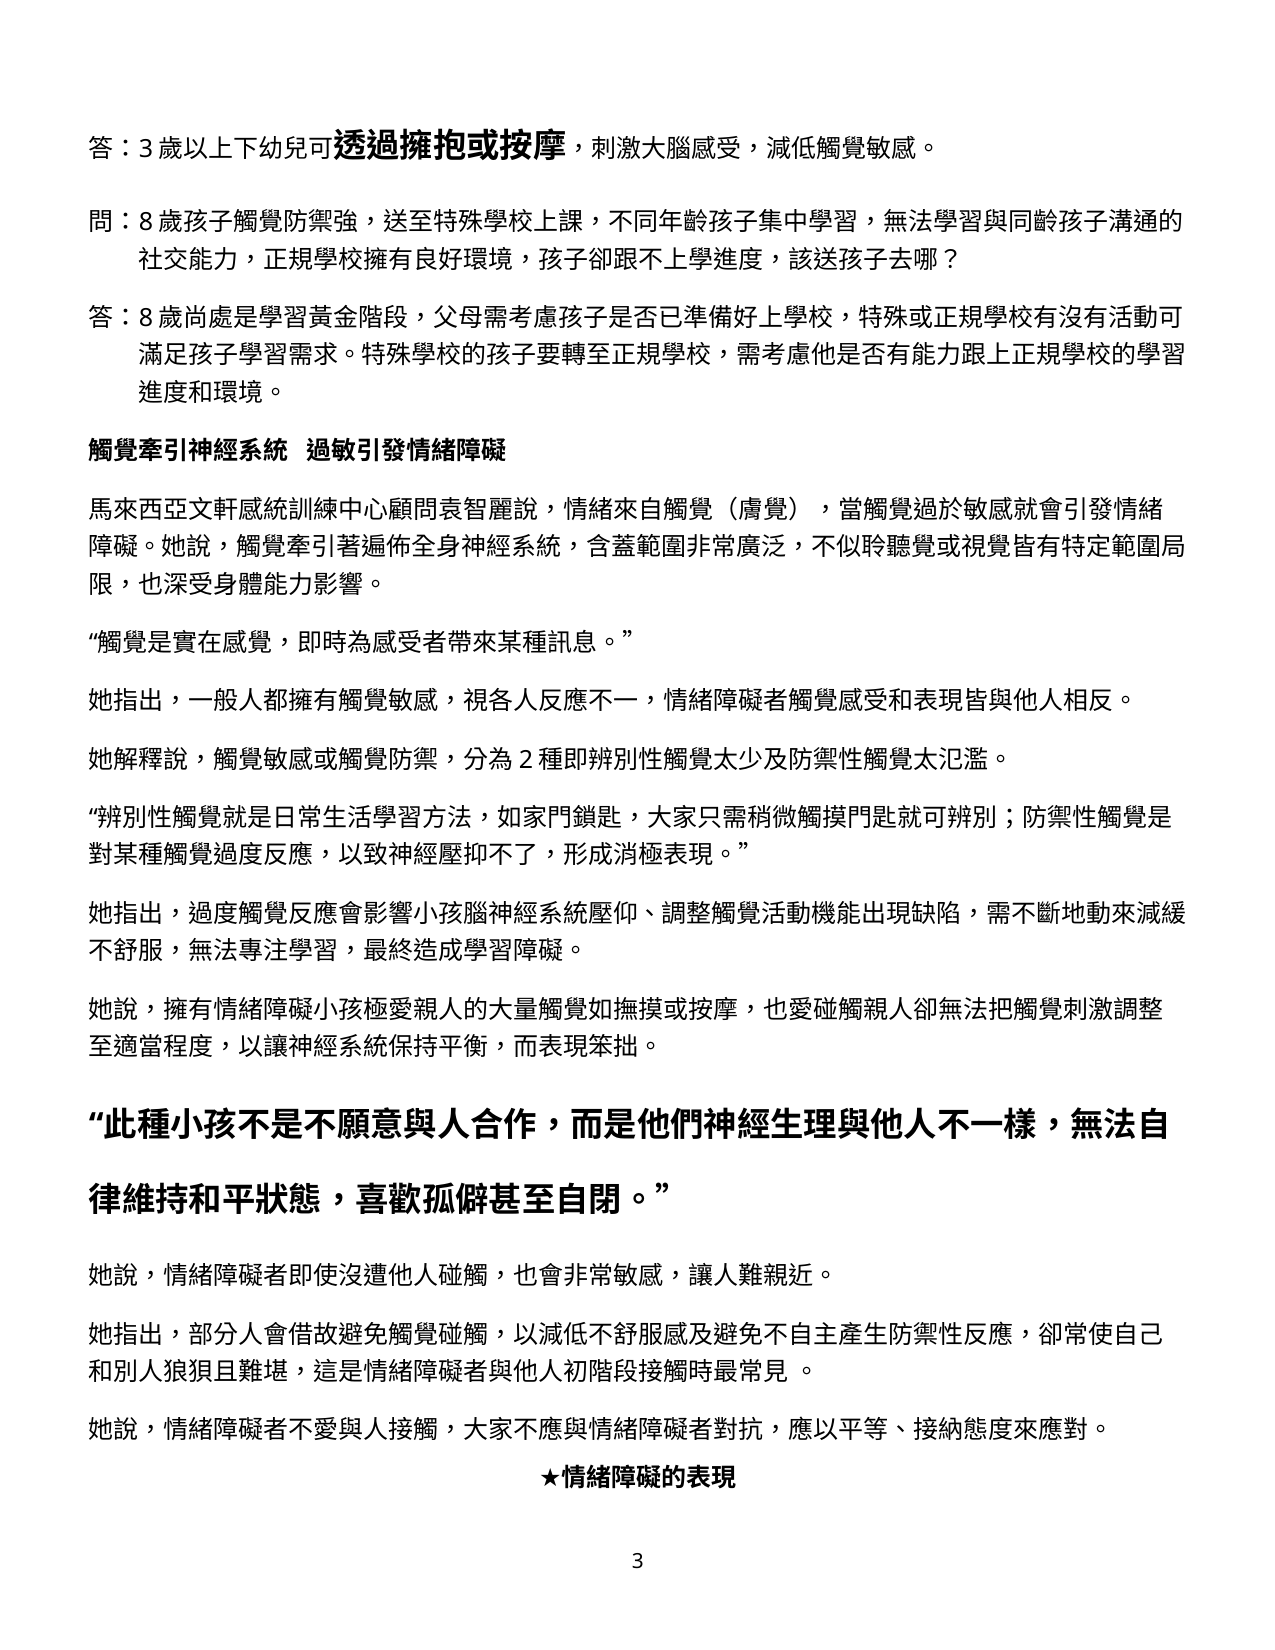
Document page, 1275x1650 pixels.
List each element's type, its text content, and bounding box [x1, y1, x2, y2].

text 她指出，過度觸覺反應會影響小孩腦神經系統壓仰、調整觸覺活動機能出現缺陷，需不斷地動來減緩不舒服，無法專注學習，最終造成學習障礙。 [89, 893, 1186, 968]
text 她解釋說，觸覺敏感或觸覺防禦，分為2種即辨別性觸覺太少及防禦性觸覺太氾濫。 [89, 738, 1186, 776]
text 答：8歲尚處是學習黃金階段，父母需考慮孩子是否已準備好上學校，特殊或正規學校有沒有活動可滿足孩子學習需求。特殊學校的孩子要轉至正規學校，需考慮他是否有能力跟上正規學校的學習進度和環境。 [89, 297, 1186, 409]
text “辨別性觸覺就是日常生活學習方法，如家門鎖匙，大家只需稍微觸摸門匙就可辨別；防禦性觸覺是對某種觸覺過度反應，以致神經壓抑不了，形成消極表現。” [89, 797, 1186, 872]
text 她指出，一般人都擁有觸覺敏感，視各人反應不一，情緒障礙者觸覺感受和表現皆與他人相反。 [89, 680, 1186, 718]
text 她說，情緒障礙者不愛與人接觸，大家不應與情緒障礙者對抗，應以平等、接納態度來應對。 [89, 1409, 1186, 1447]
text ★情緒障礙的表現 [89, 1457, 1186, 1495]
text “此種小孩不是不願意與人合作，而是他們神經生理與他人不一樣，無法自律維持和平狀態，喜歡孤僻甚至自閉。” [89, 1084, 1186, 1234]
text 問：8歲孩子觸覺防禦強，送至特殊學校上課，不同年齡孩子集中學習，無法學習與同齡孩子溝通的社交能力，正規學校擁有良好環境，孩子卻跟不上學進度，該送孩子去哪？ [89, 201, 1186, 276]
text “觸覺是實在感覺，即時為感受者帶來某種訊息。” [89, 622, 1186, 659]
text 馬來西亞文軒感統訓練中心顧問袁智麗說，情緒來自觸覺（膚覺），當觸覺過於敏感就會引發情緒障礙。她說，觸覺牽引著遍佈全身神經系統，含蓋範圍非常廣泛，不似聆聽覺或視覺皆有特定範圍局限，也深受身體能力影響。 [89, 488, 1186, 601]
text 答：3歲以上下幼兒可透過擁抱或按摩，刺激大腦感受，減低觸覺敏感。 [89, 105, 1186, 180]
text 她說，情緒障礙者即使沒遭他人碰觸，也會非常敏感，讓人難親近。 [89, 1255, 1186, 1293]
text 觸覺牽引神經系統 過敏引發情緒障礙 [89, 430, 1186, 468]
text 她指出，部分人會借故避免觸覺碰觸，以減低不舒服感及避免不自主產生防禦性反應，卻常使自己和別人狼狽且難堪，這是情緒障礙者與他人初階段接觸時最常見 。 [89, 1313, 1186, 1388]
text 她說，擁有情緒障礙小孩極愛親人的大量觸覺如撫摸或按摩，也愛碰觸親人卻無法把觸覺刺激調整至適當程度，以讓神經系統保持平衡，而表現笨拙。 [89, 988, 1186, 1063]
